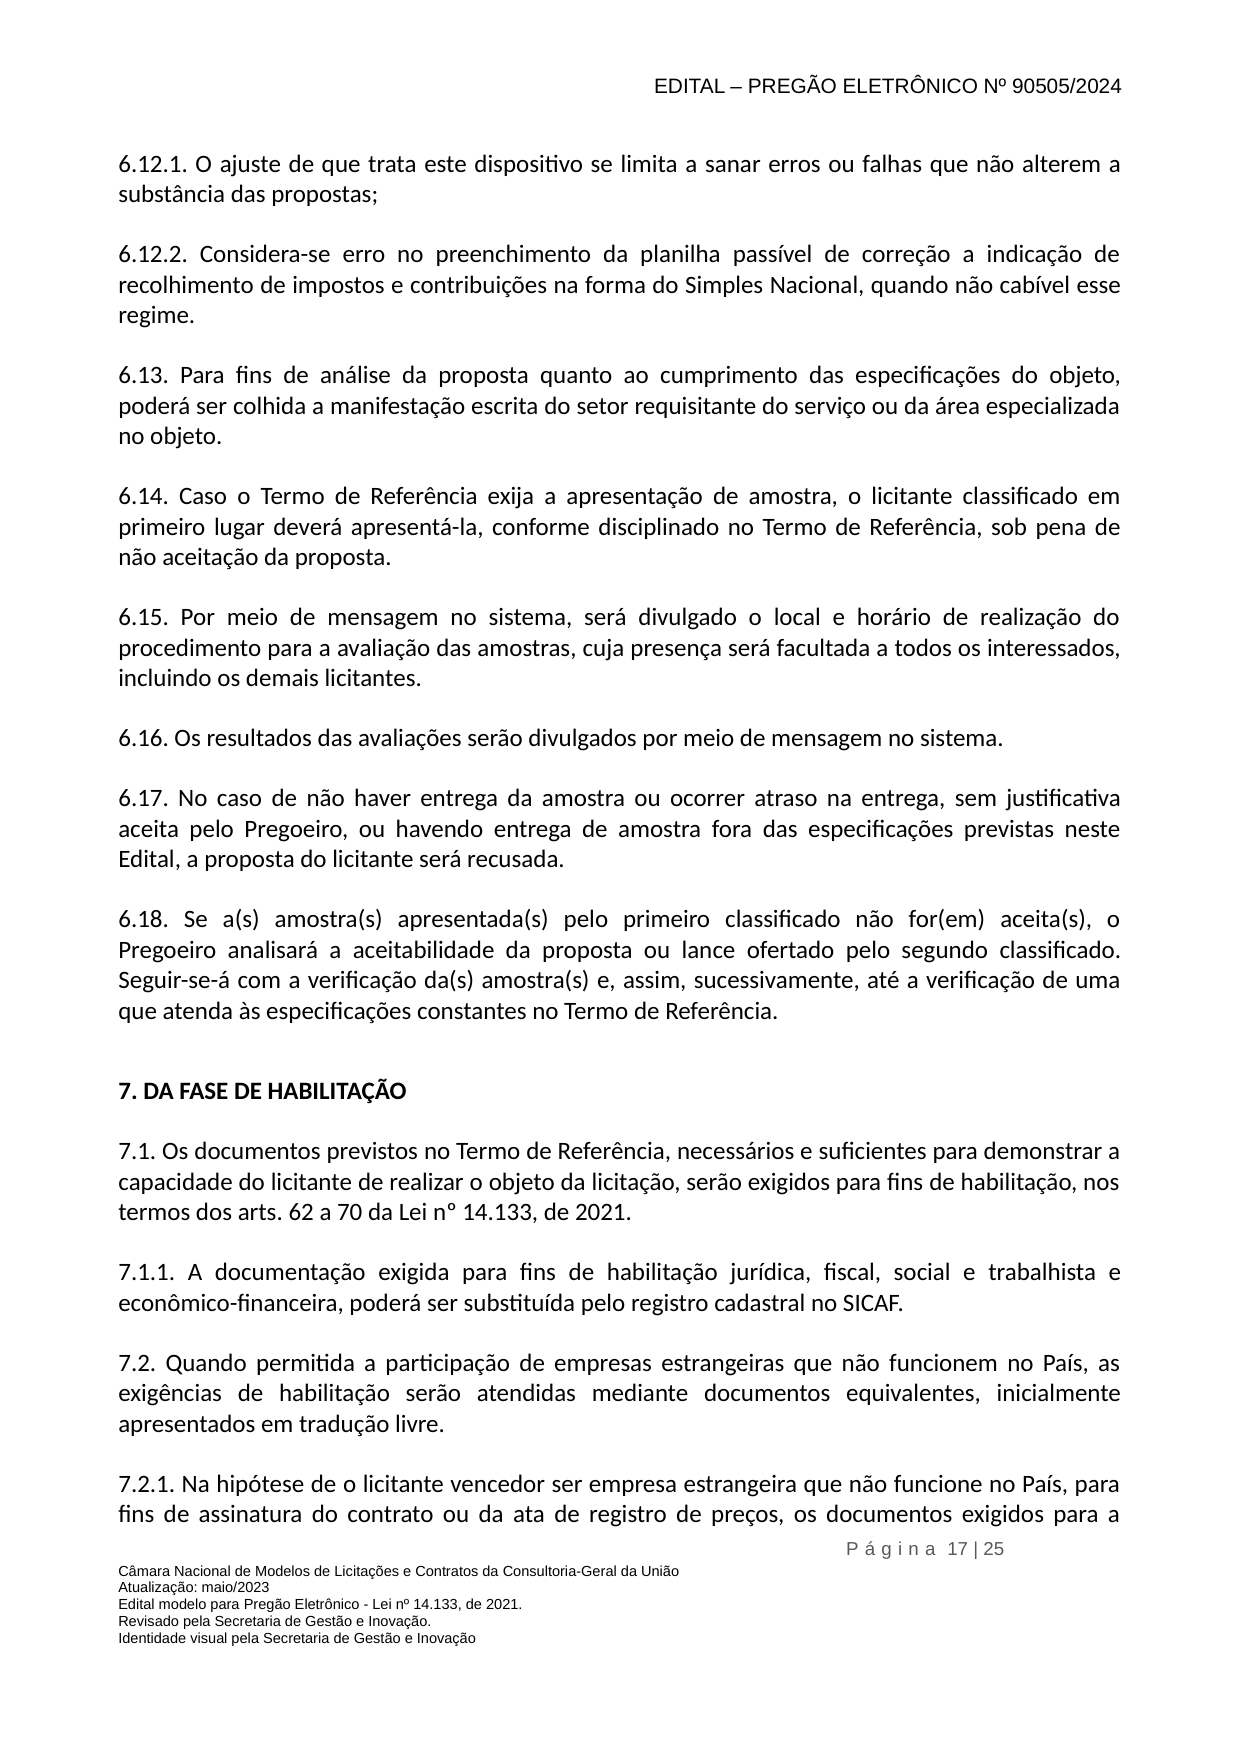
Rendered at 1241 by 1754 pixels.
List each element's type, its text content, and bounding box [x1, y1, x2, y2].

text 7.2.1. Na hipótese de o licitante vencedor ser empresa estrangeira que não funcione no País, para ﬁns de assinatura do contrato ou da ata de registro de preços, os documentos exigidos para a [118, 1468, 1122, 1529]
text 6.13. Para fins de análise da proposta quanto ao cumprimento das especificações do objeto, poderá ser colhida a manifestação escrita do setor requisitante do serviço ou da área especializada no objeto. [118, 359, 1122, 451]
text 7.2. Quando permitida a participação de empresas estrangeiras que não funcionem no País, as exigências de habilitação serão atendidas mediante documentos equivalentes, inicialmente apresentados em tradução livre. [118, 1347, 1122, 1439]
text 6.18. Se a(s) amostra(s) apresentada(s) pelo primeiro classificado não for(em) aceita(s), o Pregoeiro analisará a aceitabilidade da proposta ou lance ofertado pelo segundo classificado. Seguir-se-á com a verificação da(s) amostra(s) e, assim, sucessivamente, até a verificação de uma que atenda às especificações constantes no Termo de Referência. [118, 903, 1122, 1026]
text 7.1.1. A documentação exigida para fins de habilitação jurídica, fiscal, social e trabalhista e econômico-ﬁnanceira, poderá ser substituída pelo registro cadastral no SICAF. [118, 1257, 1122, 1318]
subtitle 7. DA FASE DE HABILITAÇÃO [118, 1076, 1122, 1106]
text 6.12.2. Considera-se erro no preenchimento da planilha passível de correção a indicação de recolhimento de impostos e contribuições na forma do Simples Nacional, quando não cabível esse regime. [118, 238, 1122, 330]
text 6.14. Caso o Termo de Referência exija a apresentação de amostra, o licitante classificado em primeiro lugar deverá apresentá-la, conforme disciplinado no Termo de Referência, sob pena de não aceitação da proposta. [118, 480, 1122, 572]
text 6.17. No caso de não haver entrega da amostra ou ocorrer atraso na entrega, sem justificativa aceita pelo Pregoeiro, ou havendo entrega de amostra fora das especificações previstas neste Edital, a proposta do licitante será recusada. [118, 782, 1122, 874]
text 7.1. Os documentos previstos no Termo de Referência, necessários e suficientes para demonstrar a capacidade do licitante de realizar o objeto da licitação, serão exigidos para fins de habilitação, nos termos dos arts. 62 a 70 da Lei nº 14.133, de 2021. [118, 1136, 1122, 1227]
text 6.15. Por meio de mensagem no sistema, será divulgado o local e horário de realização do procedimento para a avaliação das amostras, cuja presença será facultada a todos os interessados, incluindo os demais licitantes. [118, 601, 1122, 693]
text 6.16. Os resultados das avaliações serão divulgados por meio de mensagem no sistema. [118, 722, 1122, 753]
text 6.12.1. O ajuste de que trata este dispositivo se limita a sanar erros ou falhas que não alterem a substância das propostas; [118, 148, 1122, 209]
